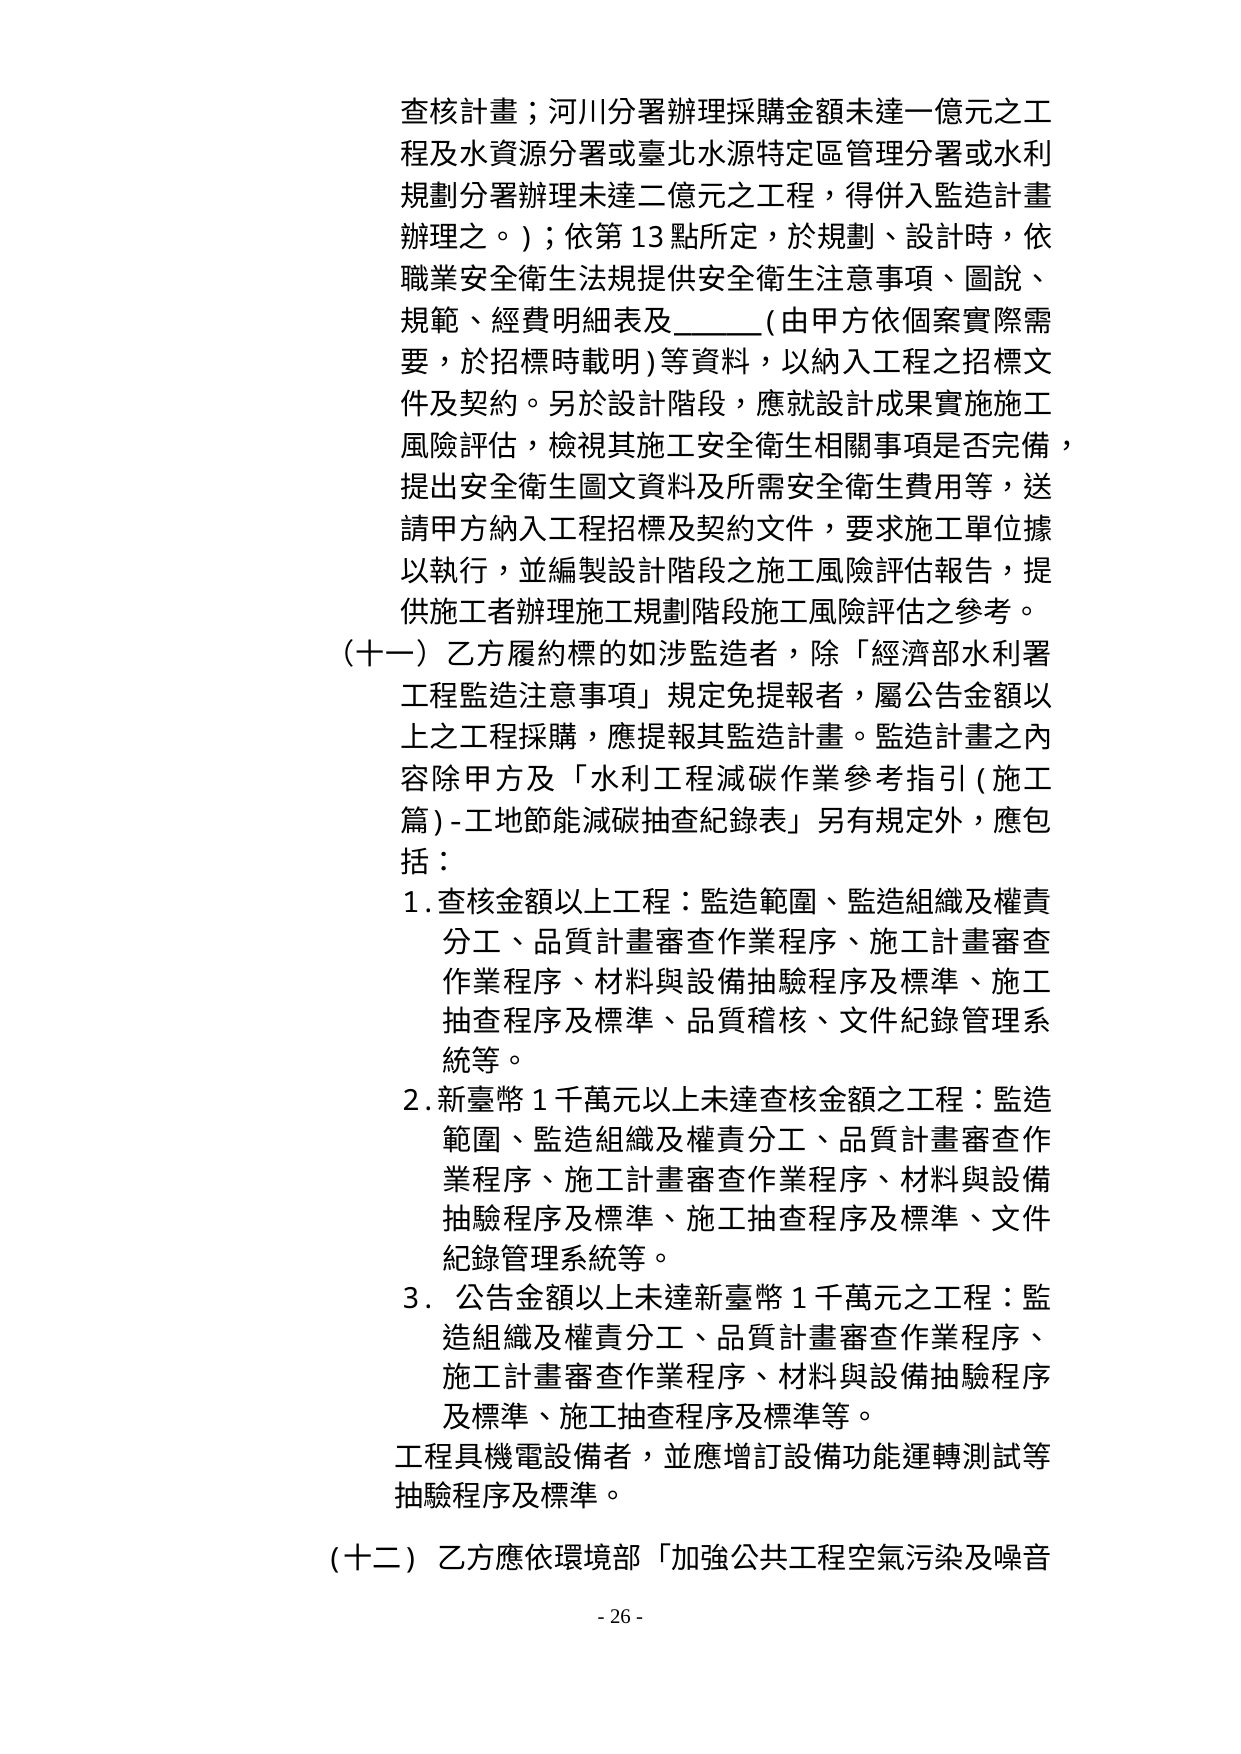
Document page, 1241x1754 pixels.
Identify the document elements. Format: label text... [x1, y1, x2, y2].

text 1.查核金額以上工程：監造範圍、監造組織及權責分工、品質計畫審查作業程序、施工計畫審查作業程序、材料與設備抽驗程序及標準、施工抽查程序及標準、品質稽核、文件紀錄管理系統等。 [402, 881, 1053, 1079]
text 2.新臺幣1千萬元以上未達查核金額之工程：監造範圍、監造組織及權責分工、品質計畫審查作業程序、施工計畫審查作業程序、材料與設備抽驗程序及標準、施工抽查程序及標準、文件紀錄管理系統等。 [402, 1079, 1053, 1277]
text 3. 公告金額以上未達新臺幣1千萬元之工程：監造組織及權責分工、品質計畫審查作業程序、施工計畫審查作業程序、材料與設備抽驗程序及標準、施工抽查程序及標準等。 [402, 1277, 1053, 1435]
text （十）乙方應依勞動部「加強公共工程職業安全衛生管理作業要點」第4點，審酌工程之潛在危險，配合災害防止對策，並依據工程需求，參照工程會訂定之「公共工程安全衛生項目編列參考附表」，覈實編列安全衛生經費；第12點所定監督查核事項，乙方應納入提報之監造計畫(河川分署辦理採購金額一億元以上之工程及水資源分署或臺北水源特定區管理分署或水利規劃分署辦理採購金額二億元以上之工程，監造單位應另案提報職業安全衛生監督查核計畫；河川分署辦理採購金額未達一億元之工程及水資源分署或臺北水源特定區管理分署或水利規劃分署辦理未達二億元之工程，得併入監造計畫辦理之。)；依第13點所定，於規劃、設計時，依職業安全衛生法規提供安全衛生注意事項、圖說、規範、經費明細表及_____(由甲方依個案實際需要，於招標時載明)等資料，以納入工程之招標文件及契約。另於設計階段，應就設計成果實施施工風險評估，檢視其施工安全衛生相關事項是否完備，提出安全衛生圖文資料及所需安全衛生費用等，送請甲方納入工程招標及契約文件，要求施工單位據以執行，並編製設計階段之施工風險評估報告，提供施工者辦理施工規劃階段施工風險評估之參考。 [325, 89, 1053, 631]
text （十一）乙方履約標的如涉監造者，除「經濟部水利署工程監造注意事項」規定免提報者，屬公告金額以上之工程採購，應提報其監造計畫。監造計畫之內容除甲方及「水利工程減碳作業參考指引(施工篇)-工地節能減碳抽查紀錄表」另有規定外，應包括： [325, 631, 1053, 881]
text 工程具機電設備者，並應增訂設備功能運轉測試等抽驗程序及標準。 [394, 1435, 1053, 1514]
text (十二) 乙方應依環境部「加強公共工程空氣污染及噪音 [326, 1514, 1053, 1577]
